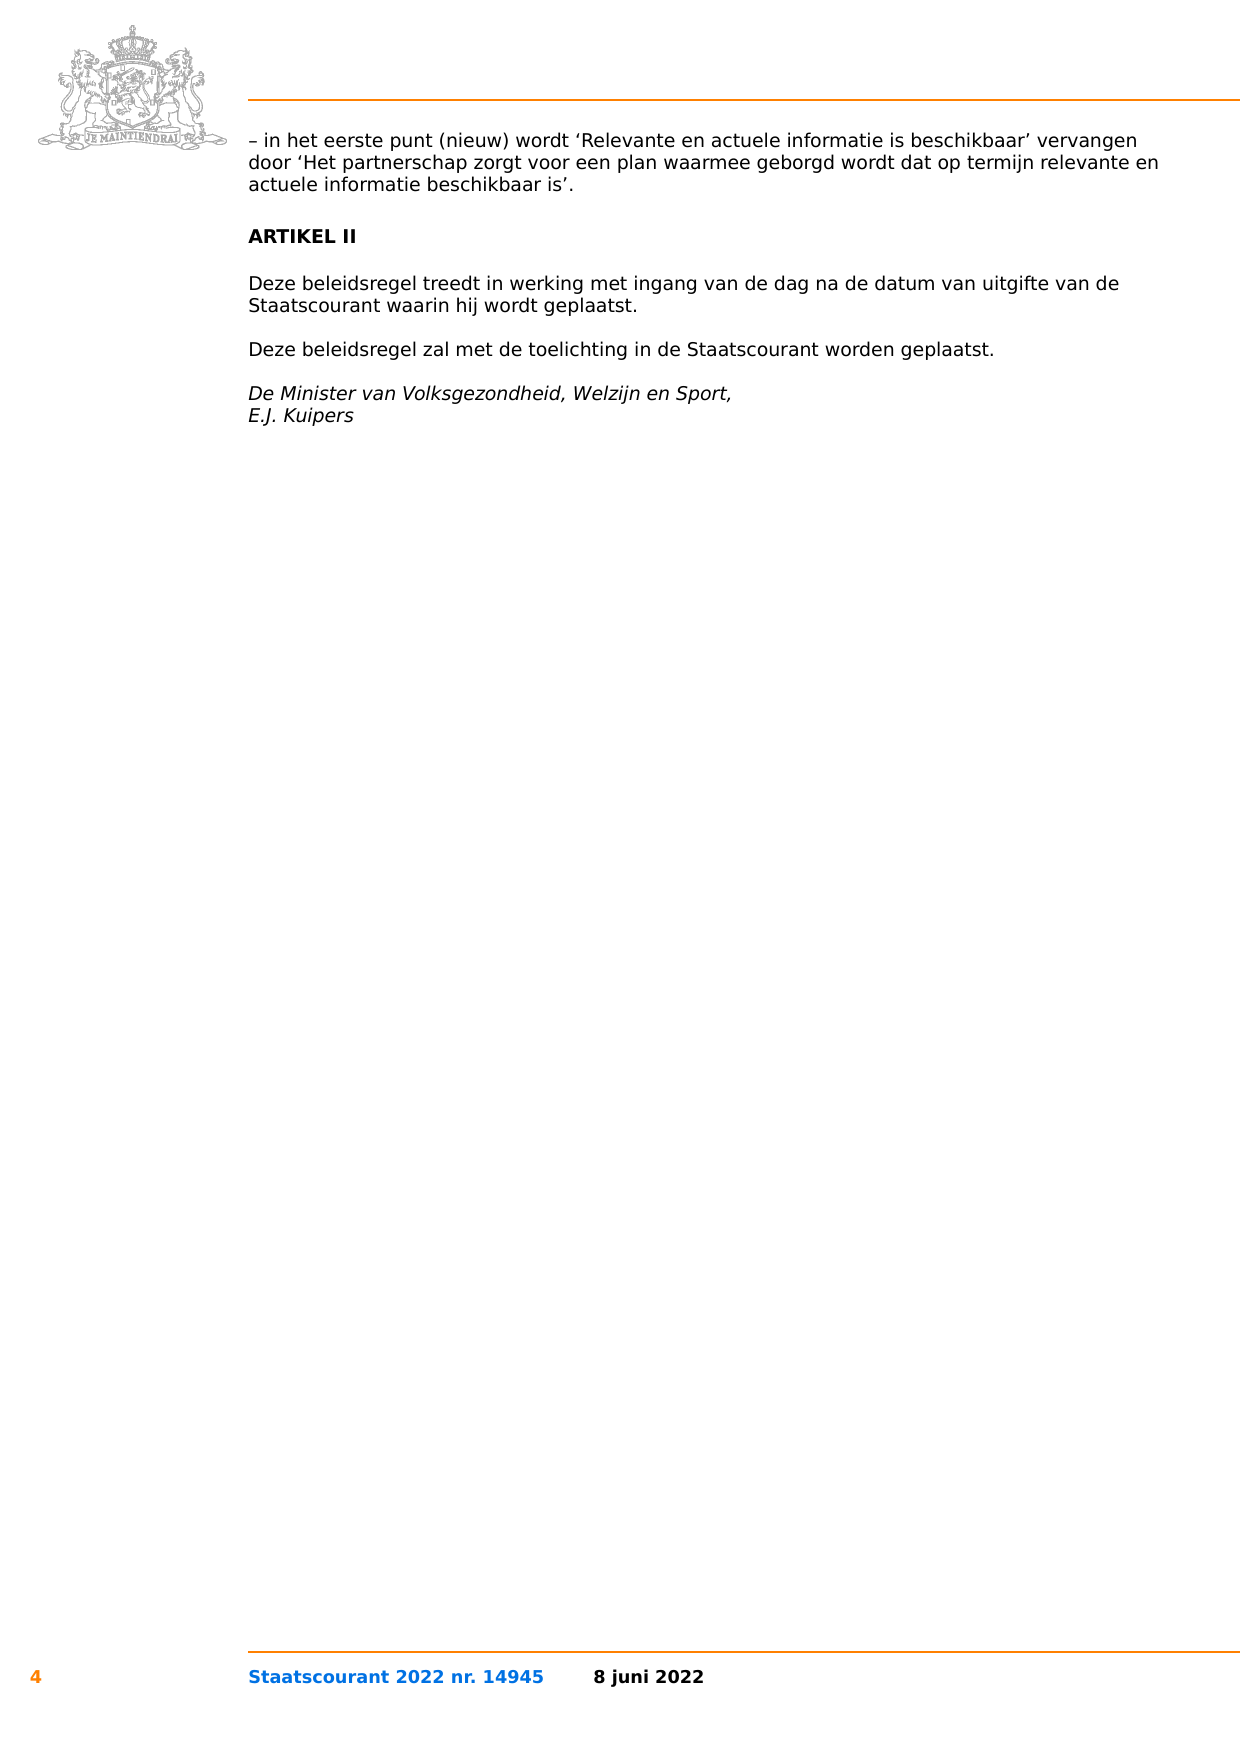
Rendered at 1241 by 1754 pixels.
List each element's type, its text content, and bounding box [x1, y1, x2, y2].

text – in het eerste punt (nieuw) wordt ‘Relevante en actuele informatie is beschikbaar’ vervangen door ‘Het partnerschap zorgt voor een plan waarmee geborgd wordt dat op termijn relevante en actuele informatie beschikbaar is’. [248, 130, 1163, 196]
picture [38, 25, 227, 150]
text Deze beleidsregel treedt in werking met ingang van de dag na de datum van uitgifte van de Staatscourant waarin hij wordt geplaatst. [248, 273, 1163, 317]
subtitle ARTIKEL II [248, 226, 1163, 248]
text De Minister van Volksgezondheid, Welzijn en Sport, E.J. Kuipers [248, 382, 1163, 426]
text Deze beleidsregel zal met de toelichting in de Staatscourant worden geplaatst. [248, 339, 1163, 361]
